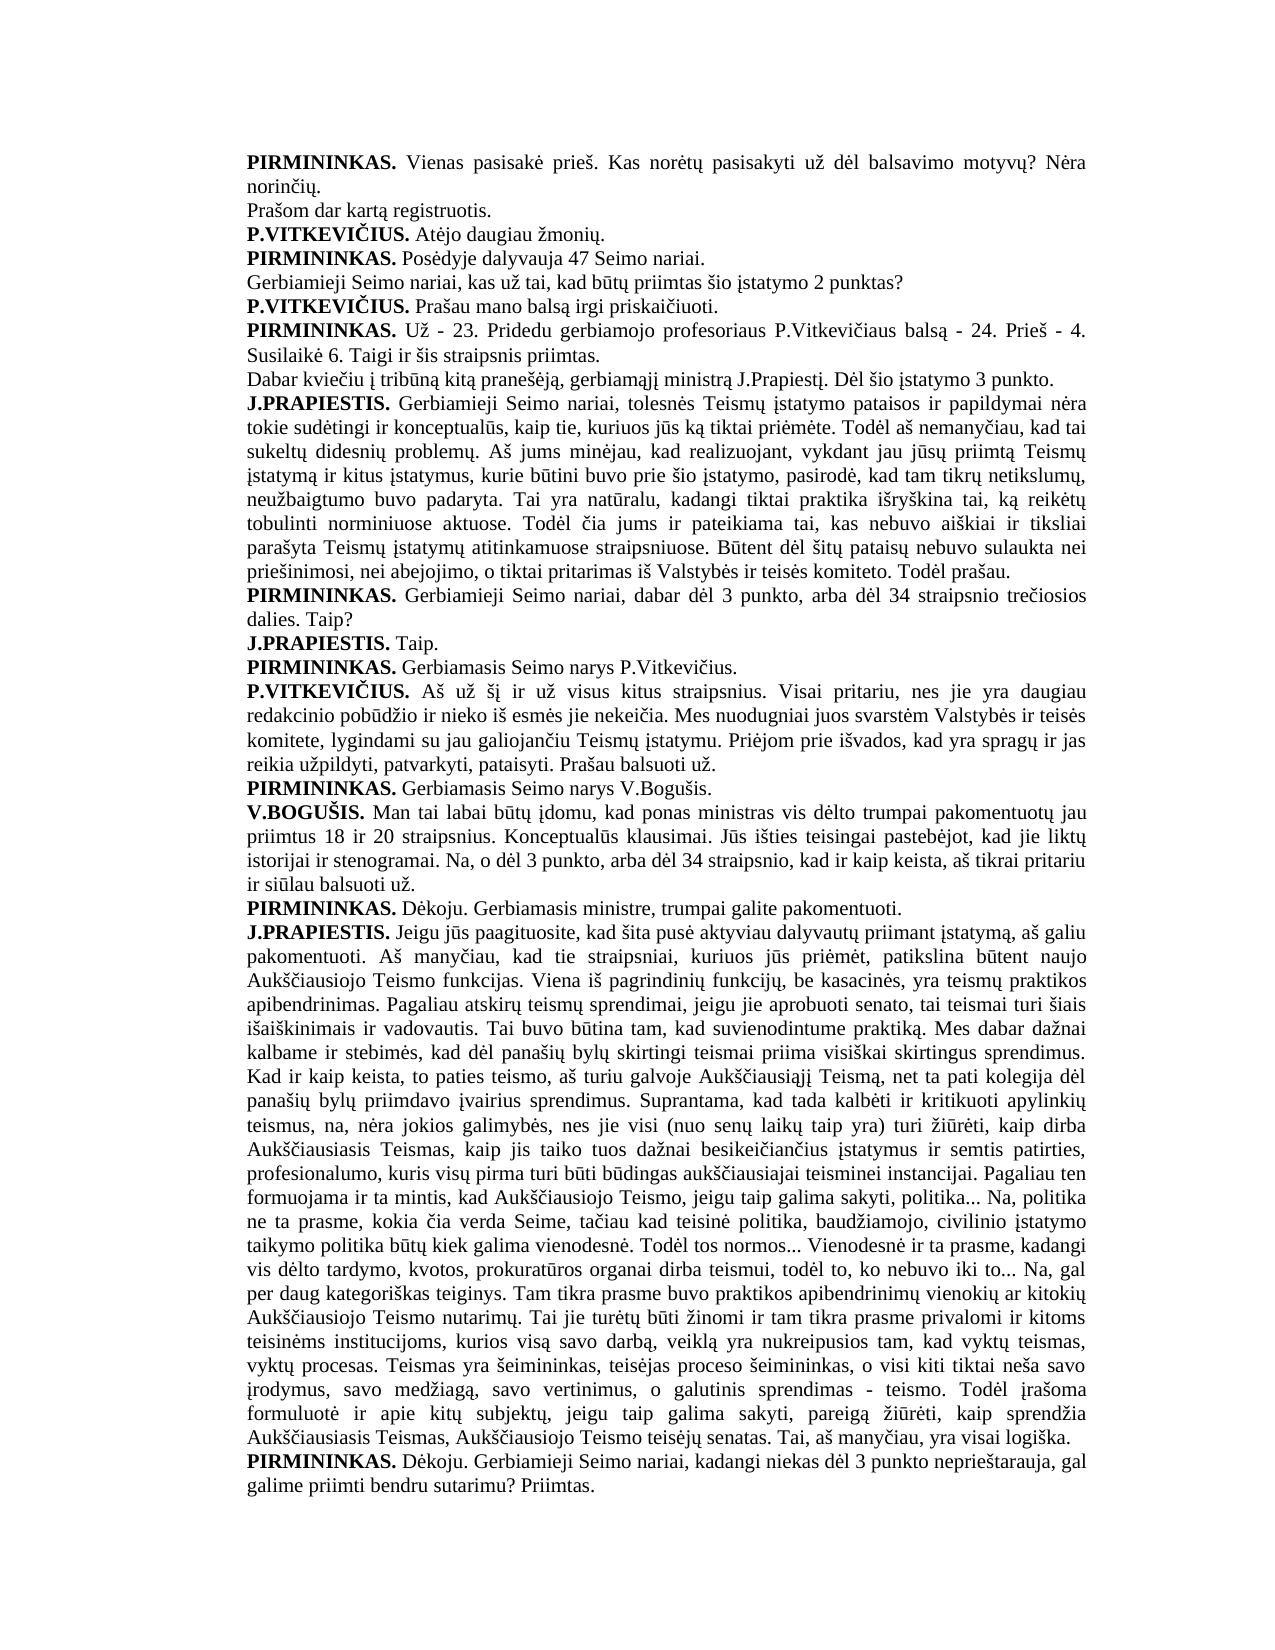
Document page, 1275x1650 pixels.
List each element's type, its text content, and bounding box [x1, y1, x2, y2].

text Gerbiamieji Seimo nariai, kas už tai, kad būtų priimtas šio įstatymo 2 punktas? [247, 270, 1087, 294]
text PIRMININKAS. Gerbiamasis Seimo narys V.Bogušis. [247, 776, 1087, 800]
text PIRMININKAS. Vienas pasisakė prieš. Kas norėtų pasisakyti už dėl balsavimo motyvų? Nėra norinčių. [247, 150, 1087, 198]
text PIRMININKAS. Už - 23. Pridedu gerbiamojo profesoriaus P.Vitkevičiaus balsą - 24. Prieš - 4. Susilaikė 6. Taigi ir šis straipsnis priimtas. [247, 318, 1087, 367]
text P.VITKEVIČIUS. Aš už šį ir už visus kitus straipsnius. Visai pritariu, nes jie yra daugiau redakcinio pobūdžio ir nieko iš esmės jie nekeičia. Mes nuodugniai juos svarstėm Valstybės ir teisės komitete, lygindami su jau galiojančiu Teismų įstatymu. Priėjom prie išvados, kad yra spragų ir jas reikia užpildyti, patvarkyti, pataisyti. Prašau balsuoti už. [247, 679, 1087, 776]
text J.PRAPIESTIS. Jeigu jūs paagituosite, kad šita pusė aktyviau dalyvautų priimant įstatymą, aš galiu pakomentuoti. Aš manyčiau, kad tie straipsniai, kuriuos jūs priėmėt, patikslina būtent naujo Aukščiausiojo Teismo funkcijas. Viena iš pagrindinių funkcijų, be kasacinės, yra teismų praktikos apibendrinimas. Pagaliau atskirų teismų sprendimai, jeigu jie aprobuoti senato, tai teismai turi šiais išaiškinimais ir vadovautis. Tai buvo būtina tam, kad suvienodintume praktiką. Mes dabar dažnai kalbame ir stebimės, kad dėl panašių bylų skirtingi teismai priima visiškai skirtingus sprendimus. Kad ir kaip keista, to paties teismo, aš turiu galvoje Aukščiausiąjį Teismą, net ta pati kolegija dėl panašių bylų priimdavo įvairius sprendimus. Suprantama, kad tada kalbėti ir kritikuoti apylinkių teismus, na, nėra jokios galimybės, nes jie visi (nuo senų laikų taip yra) turi žiūrėti, kaip dirba Aukščiausiasis Teismas, kaip jis taiko tuos dažnai besikeičiančius įstatymus ir semtis patirties, profesionalumo, kuris visų pirma turi būti būdingas aukščiausiajai teisminei instancijai. Pagaliau ten formuojama ir ta mintis, kad Aukščiausiojo Teismo, jeigu taip galima sakyti, politika... Na, politika ne ta prasme, kokia čia verda Seime, tačiau kad teisinė politika, baudžiamojo, civilinio įstatymo taikymo politika būtų kiek galima vienodesnė. Todėl tos normos... Vienodesnė ir ta prasme, kadangi vis dėlto tardymo, kvotos, prokuratūros organai dirba teismui, todėl to, ko nebuvo iki to... Na, gal per daug kategoriškas teiginys. Tam tikra prasme buvo praktikos apibendrinimų vienokių ar kitokių Aukščiausiojo Teismo nutarimų. Tai jie turėtų būti žinomi ir tam tikra prasme privalomi ir kitoms teisinėms institucijoms, kurios visą savo darbą, veiklą yra nukreipusios tam, kad vyktų teismas, vyktų procesas. Teismas yra šeimininkas, teisėjas proceso šeimininkas, o visi kiti tiktai neša savo įrodymus, savo medžiagą, savo vertinimus, o galutinis sprendimas - teismo. Todėl įrašoma formuluotė ir apie kitų subjektų, jeigu taip galima sakyti, pareigą žiūrėti, kaip sprendžia Aukščiausiasis Teismas, Aukščiausiojo Teismo teisėjų senatas. Tai, aš manyčiau, yra visai logiška. [247, 920, 1087, 1449]
text V.BOGUŠIS. Man tai labai būtų įdomu, kad ponas ministras vis dėlto trumpai pakomentuotų jau priimtus 18 ir 20 straipsnius. Konceptualūs klausimai. Jūs išties teisingai pastebėjot, kad jie liktų istorijai ir stenogramai. Na, o dėl 3 punkto, arba dėl 34 straipsnio, kad ir kaip keista, aš tikrai pritariu ir siūlau balsuoti už. [247, 800, 1087, 896]
text PIRMININKAS. Gerbiamieji Seimo nariai, dabar dėl 3 punkto, arba dėl 34 straipsnio trečiosios dalies. Taip? [247, 583, 1087, 631]
text J.PRAPIESTIS. Gerbiamieji Seimo nariai, tolesnės Teismų įstatymo pataisos ir papildymai nėra tokie sudėtingi ir konceptualūs, kaip tie, kuriuos jūs ką tiktai priėmėte. Todėl aš nemanyčiau, kad tai sukeltų didesnių problemų. Aš jums minėjau, kad realizuojant, vykdant jau jūsų priimtą Teismų įstatymą ir kitus įstatymus, kurie būtini buvo prie šio įstatymo, pasirodė, kad tam tikrų netikslumų, neužbaigtumo buvo padaryta. Tai yra natūralu, kadangi tiktai praktika išryškina tai, ką reikėtų tobulinti norminiuose aktuose. Todėl čia jums ir pateikiama tai, kas nebuvo aiškiai ir tiksliai parašyta Teismų įstatymų atitinkamuose straipsniuose. Būtent dėl šitų pataisų nebuvo sulaukta nei priešinimosi, nei abejojimo, o tiktai pritarimas iš Valstybės ir teisės komiteto. Todėl prašau. [247, 391, 1087, 583]
text P.VITKEVIČIUS. Prašau mano balsą irgi priskaičiuoti. [247, 294, 1087, 318]
text Prašom dar kartą registruotis. [247, 198, 1087, 222]
text PIRMININKAS. Dėkoju. Gerbiamasis ministre, trumpai galite pakomentuoti. [247, 896, 1087, 920]
text PIRMININKAS. Dėkoju. Gerbiamieji Seimo nariai, kadangi niekas dėl 3 punkto neprieštarauja, gal galime priimti bendru sutarimu? Priimtas. [247, 1449, 1087, 1497]
text J.PRAPIESTIS. Taip. [247, 631, 1087, 655]
text P.VITKEVIČIUS. Atėjo daugiau žmonių. [247, 222, 1087, 246]
text PIRMININKAS. Gerbiamasis Seimo narys P.Vitkevičius. [247, 655, 1087, 679]
text Dabar kviečiu į tribūną kitą pranešėją, gerbiamąjį ministrą J.Prapiestį. Dėl šio įstatymo 3 punkto. [247, 367, 1087, 391]
text PIRMININKAS. Posėdyje dalyvauja 47 Seimo nariai. [247, 246, 1087, 270]
